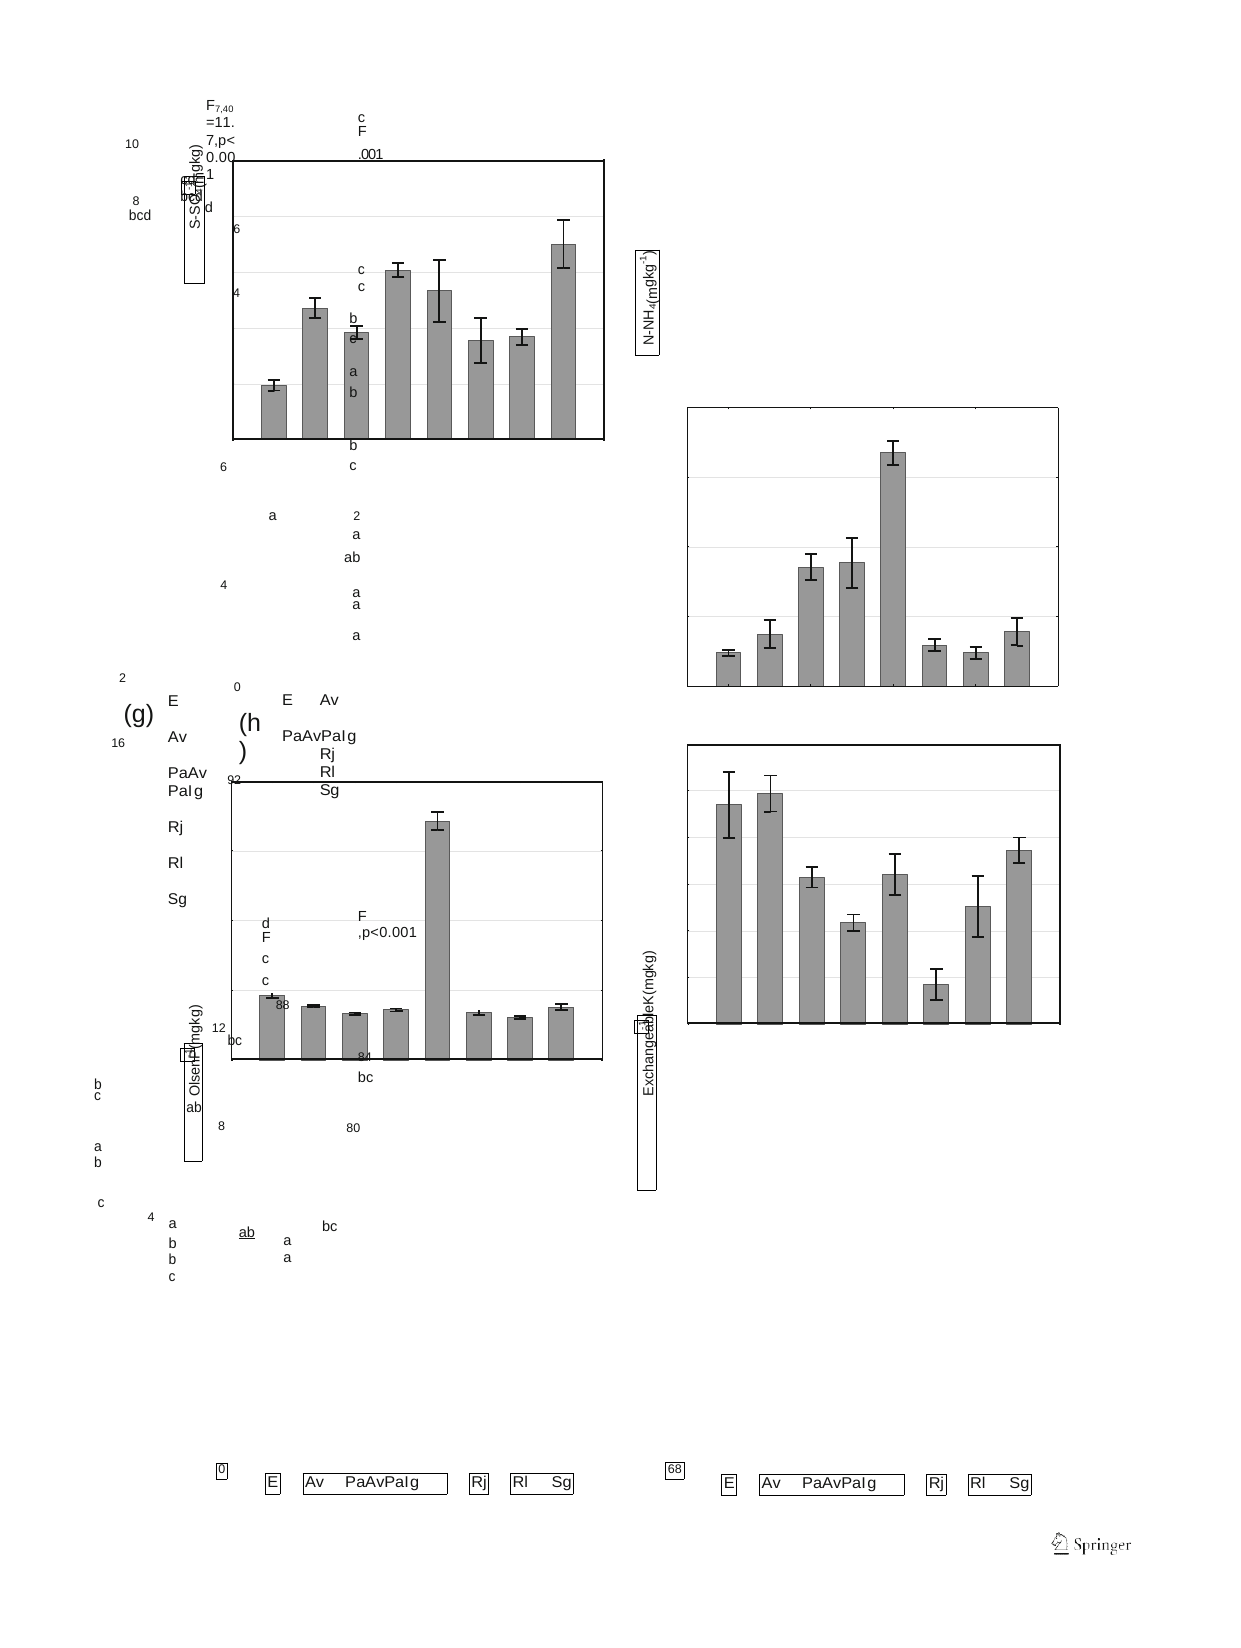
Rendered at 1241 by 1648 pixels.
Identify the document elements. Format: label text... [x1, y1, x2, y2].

text N-NH4(mgkg-1) [637, 251, 659, 345]
text bcc [358, 267, 362, 284]
text a 2 a ab [268, 489, 360, 567]
text E Av PaAvPaIg Rj Rl Sg [282, 690, 360, 798]
text 8 [120, 194, 151, 208]
text cd bcd [180, 168, 185, 204]
text 2 [94, 671, 126, 685]
text 4 a a a [220, 567, 360, 638]
picture [1051, 1532, 1132, 1555]
text ab a bc a [238, 1208, 360, 1266]
text 12 [212, 1021, 360, 1035]
subtitle (g) [123, 699, 128, 728]
text 4 [187, 291, 240, 299]
text 92 [218, 775, 241, 787]
text 0 [218, 679, 241, 694]
subtitle (h) [238, 708, 243, 765]
text 6 [220, 463, 360, 474]
text 6 [187, 221, 240, 236]
text 16 [94, 737, 125, 749]
text bcc [358, 244, 362, 267]
text 88 [205, 998, 360, 1012]
text d [187, 198, 231, 215]
text ab bc [168, 1213, 173, 1284]
text c [94, 1195, 104, 1210]
text ab [94, 1103, 202, 1115]
text 72 [358, 1266, 362, 1277]
text 4 bc [147, 1219, 152, 1253]
text bc [94, 1035, 242, 1048]
text E Av PaAvPaIg Rj Rl Sg [168, 692, 213, 908]
text 76 [358, 1185, 362, 1199]
text 8 80 [218, 1119, 360, 1134]
text S-SO4(mgkg) [186, 177, 204, 194]
text 10 [113, 136, 151, 151]
text bc ab bc [349, 299, 360, 463]
text F7,40=11.7,p<0.001 [206, 97, 240, 183]
text bcd [94, 208, 151, 223]
